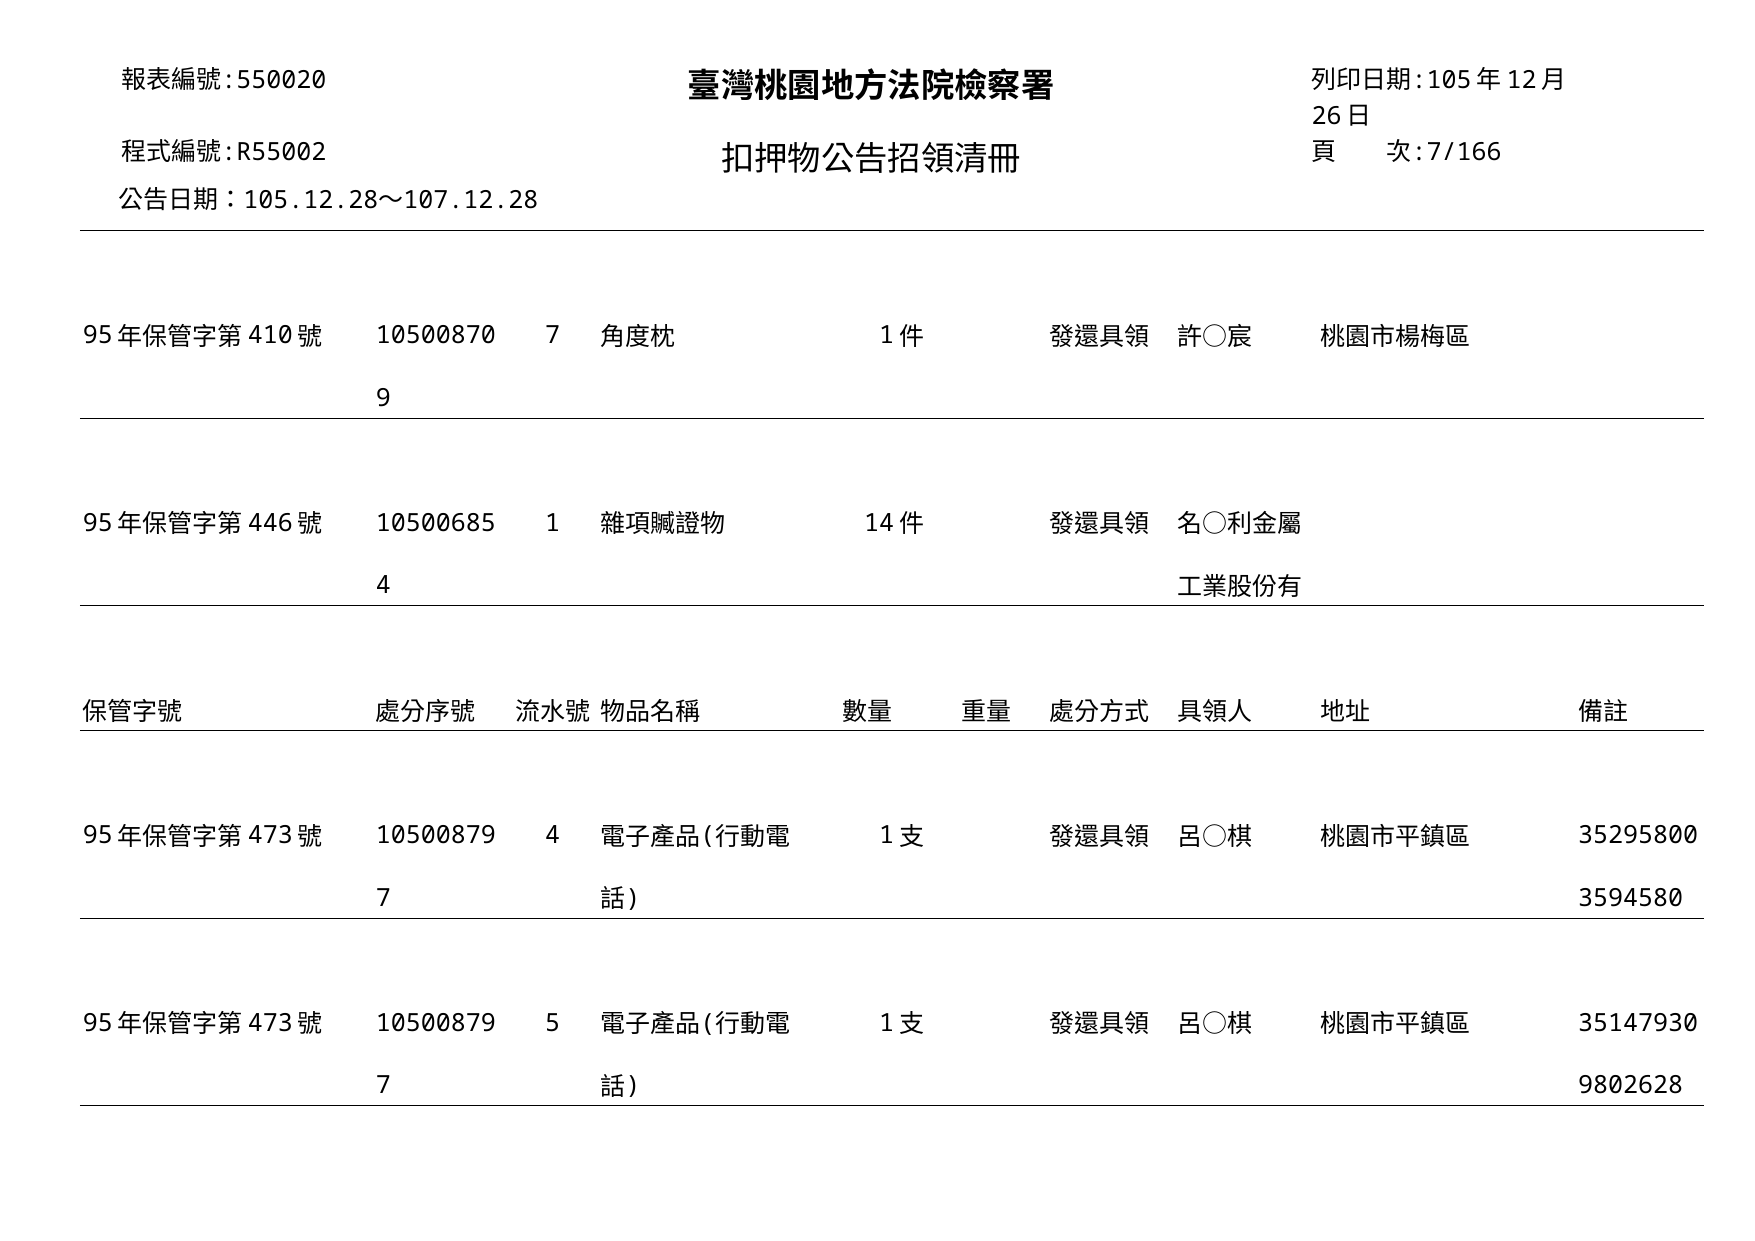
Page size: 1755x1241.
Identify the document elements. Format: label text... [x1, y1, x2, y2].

table_cell [1575, 419, 1704, 605]
table_header 地址 [1317, 668, 1575, 730]
table_cell [927, 419, 1046, 605]
table_header 重量 [927, 668, 1046, 730]
table_cell [1575, 231, 1704, 417]
table_header 保管字號 [80, 668, 373, 730]
table_cell [1317, 419, 1575, 605]
table_cell 352958003594580 [1575, 731, 1704, 917]
table_cell 發還具領 [1046, 731, 1175, 917]
table_cell 105008797 [373, 919, 507, 1105]
table_cell [927, 731, 1046, 917]
table_header 數量 [808, 668, 927, 730]
table_cell 105008797 [373, 731, 507, 917]
table_cell 1 [507, 419, 597, 605]
table_cell 105008709 [373, 231, 507, 417]
table_header 備註 [1575, 668, 1704, 730]
table_cell 4 [507, 731, 597, 917]
table_cell 351479309802628 [1575, 919, 1704, 1105]
table_cell 1件 [808, 231, 927, 417]
table_cell [927, 231, 1046, 417]
table_cell [927, 919, 1046, 1105]
table_cell 95年保管字第446號 [80, 419, 373, 605]
table_cell 桃園市平鎮區 [1317, 919, 1575, 1105]
table_cell 95年保管字第473號 [80, 731, 373, 917]
table_cell 發還具領 [1046, 419, 1175, 605]
table_cell 105006854 [373, 419, 507, 605]
table_cell 名○利金屬工業股份有 [1175, 419, 1317, 605]
table_cell 發還具領 [1046, 231, 1175, 417]
table_cell 呂○棋 [1175, 731, 1317, 917]
table_cell 95年保管字第473號 [80, 919, 373, 1105]
table_cell 14件 [808, 419, 927, 605]
table_cell 角度枕 [597, 231, 807, 417]
table_cell 電子產品(行動電話) [597, 919, 807, 1105]
table_header 流水號 [507, 668, 597, 730]
table_cell 發還具領 [1046, 919, 1175, 1105]
table_cell 1支 [808, 919, 927, 1105]
table_cell 5 [507, 919, 597, 1105]
table_cell 1支 [808, 731, 927, 917]
table_header 具領人 [1175, 668, 1317, 730]
table_header 處分序號 [373, 668, 507, 730]
table_header 物品名稱 [597, 668, 807, 730]
table_cell 桃園市楊梅區 [1317, 231, 1575, 417]
table_cell 許○宸 [1175, 231, 1317, 417]
table_cell 雜項贓證物 [597, 419, 807, 605]
table_cell 95年保管字第410號 [80, 231, 373, 417]
table_cell 呂○棋 [1175, 919, 1317, 1105]
table_header 處分方式 [1046, 668, 1175, 730]
table_cell 桃園市平鎮區 [1317, 731, 1575, 917]
table_cell 電子產品(行動電話) [597, 731, 807, 917]
table_cell 7 [507, 231, 597, 417]
